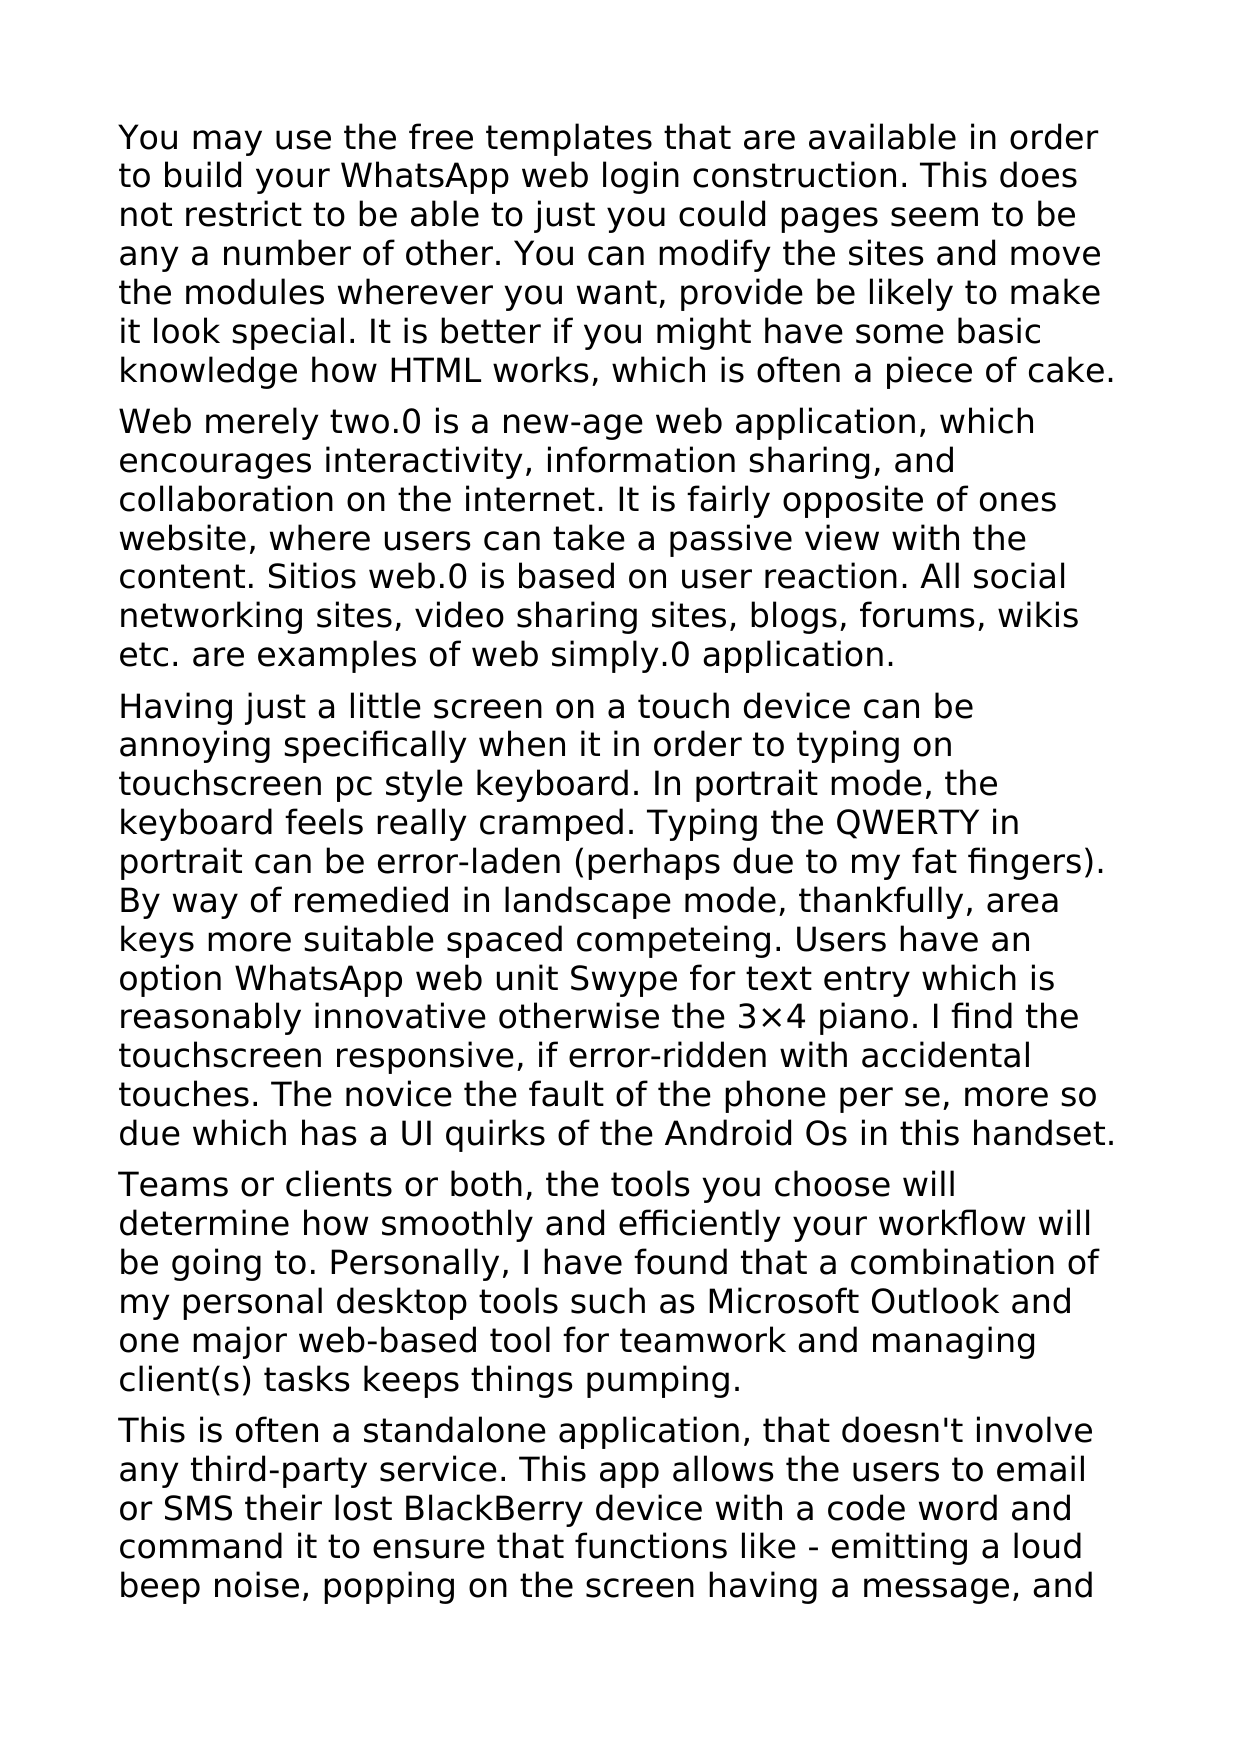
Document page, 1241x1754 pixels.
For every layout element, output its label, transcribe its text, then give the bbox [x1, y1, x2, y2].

text Web merely two.0 is a new-age web application, which encourages interactivity, information sharing, and collaboration on the internet. It is fairly opposite of ones website, where users can take a passive view with the content. Sitios web.0 is based on user reaction. All social networking sites, video sharing sites, blogs, forums, wikis etc. are examples of web simply.0 application. [118, 403, 1122, 674]
text Teams or clients or both, the tools you choose will determine how smoothly and efficiently your workflow will be going to. Personally, I have found that a combination of my personal desktop tools such as Microsoft Outlook and one major web-based tool for teamwork and managing client(s) tasks keeps things pumping. [118, 1166, 1122, 1399]
text You may use the free templates that are available in order to build your WhatsApp web login construction. This does not restrict to be able to just you could pages seem to be any a number of other. You can modify the sites and move the modules wherever you want, provide be likely to make it look special. It is better if you might have some basic knowledge how HTML works, which is often a piece of cake. [118, 118, 1122, 390]
text Having just a little screen on a touch device can be annoying specifically when it in order to typing on touchscreen pc style keyboard. In portrait mode, the keyboard feels really cramped. Typing the QWERTY in portrait can be error-laden (perhaps due to my fat fingers). By way of remedied in landscape mode, thankfully, area keys more suitable spaced competeing. Users have an option WhatsApp web unit Swype for text entry which is reasonably innovative otherwise the 3×4 piano. I find the touchscreen responsive, if error-ridden with accidental touches. The novice the fault of the phone per se, more so due which has a UI quirks of the Android Os in this handset. [118, 687, 1122, 1153]
text This is often a standalone application, that doesn't involve any third-party service. This app allows the users to email or SMS their lost BlackBerry device with a code word and command it to ensure that functions like - emitting a loud beep noise, popping on the screen having a message, and [118, 1411, 1122, 1606]
